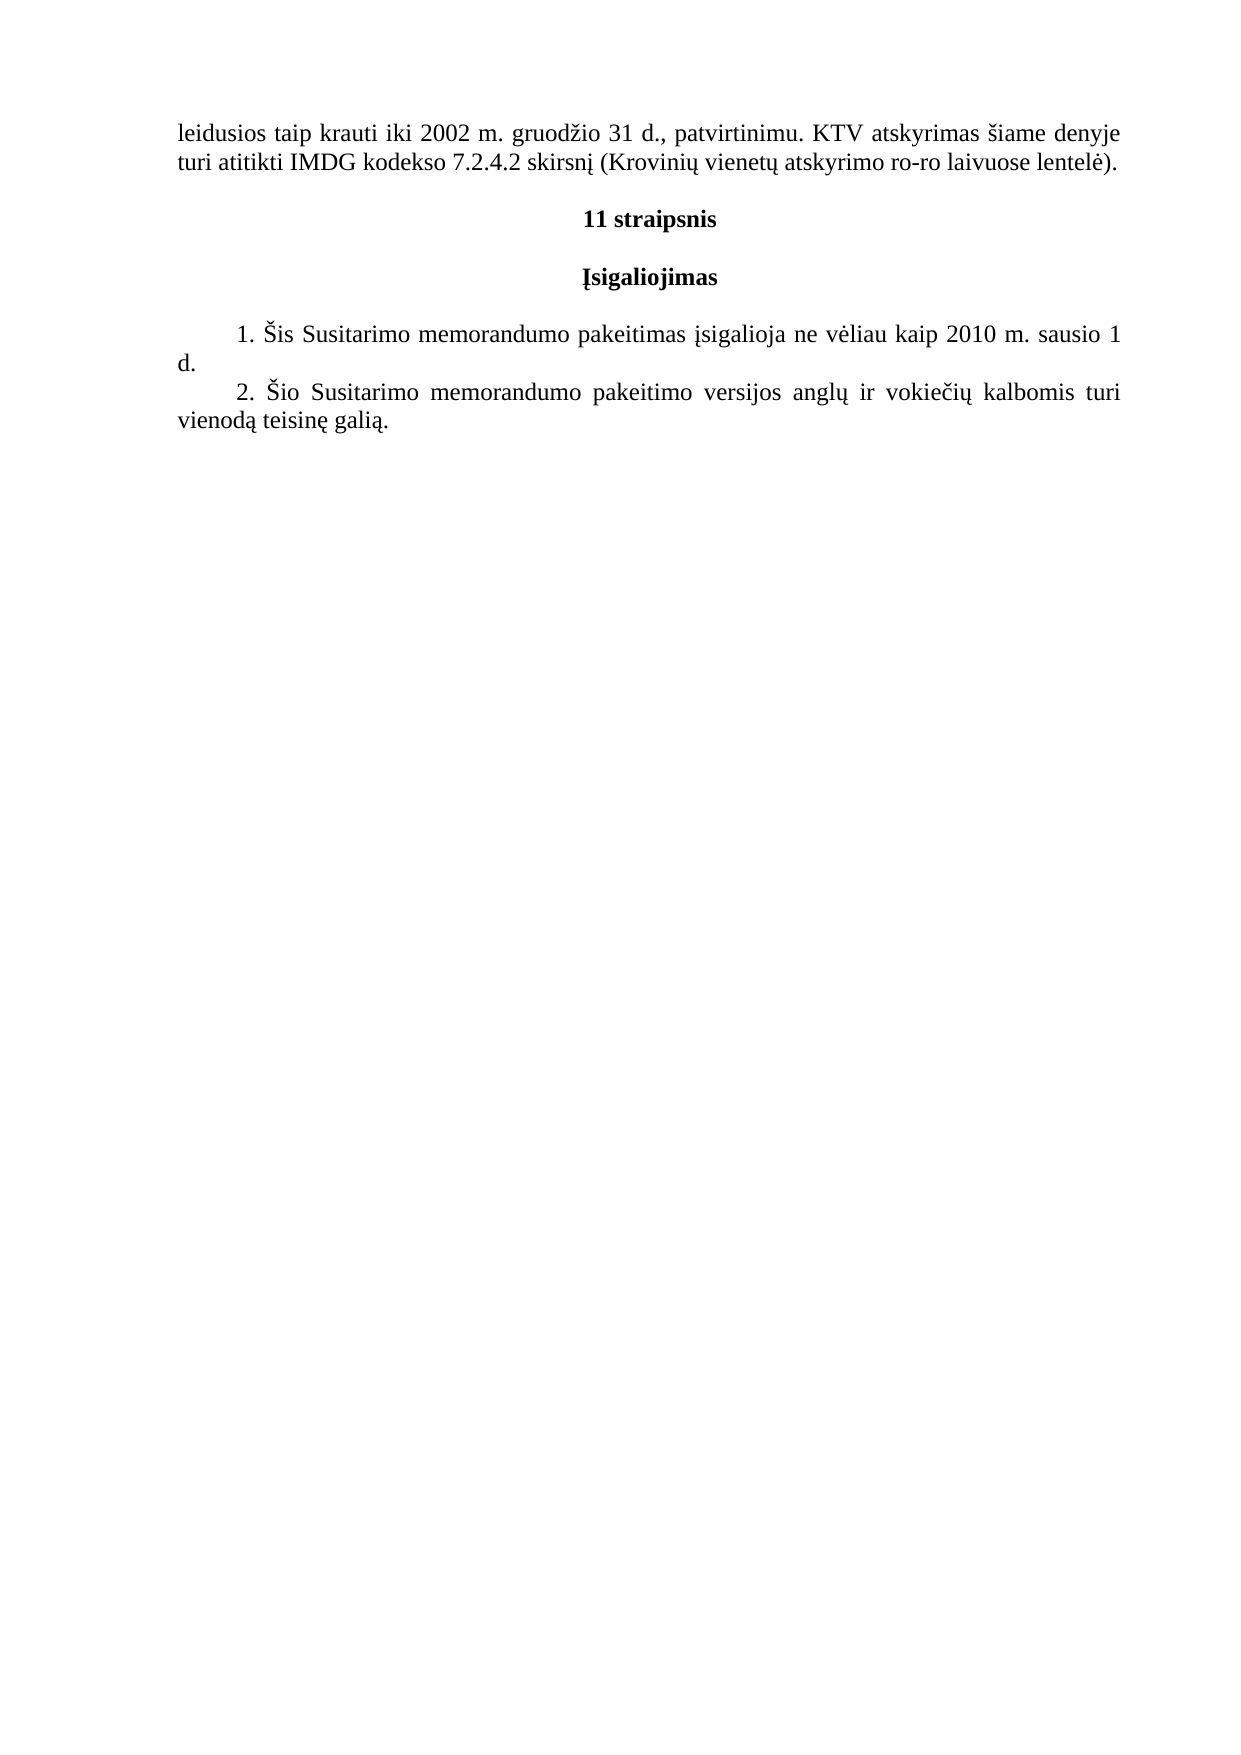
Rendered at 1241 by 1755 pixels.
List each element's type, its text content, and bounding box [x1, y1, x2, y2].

text 2. Šio Susitarimo memorandumo pakeitimo versijos anglų ir vokiečių kalbomis turi vienodą teisinę galią. [177, 377, 1122, 434]
text 1. Šis Susitarimo memorandumo pakeitimas įsigalioja ne vėliau kaip 2010 m. sausio 1 d. [177, 319, 1122, 377]
text 11 straipsnis [177, 204, 1122, 233]
text leidusios taip krauti iki 2002 m. gruodžio 31 d., patvirtinimu. KTV atskyrimas šiame denyje turi atitikti IMDG kodekso 7.2.4.2 skirsnį (Krovinių vienetų atskyrimo ro-ro laivuose lentelė). [177, 118, 1122, 176]
text Įsigaliojimas [177, 262, 1122, 291]
